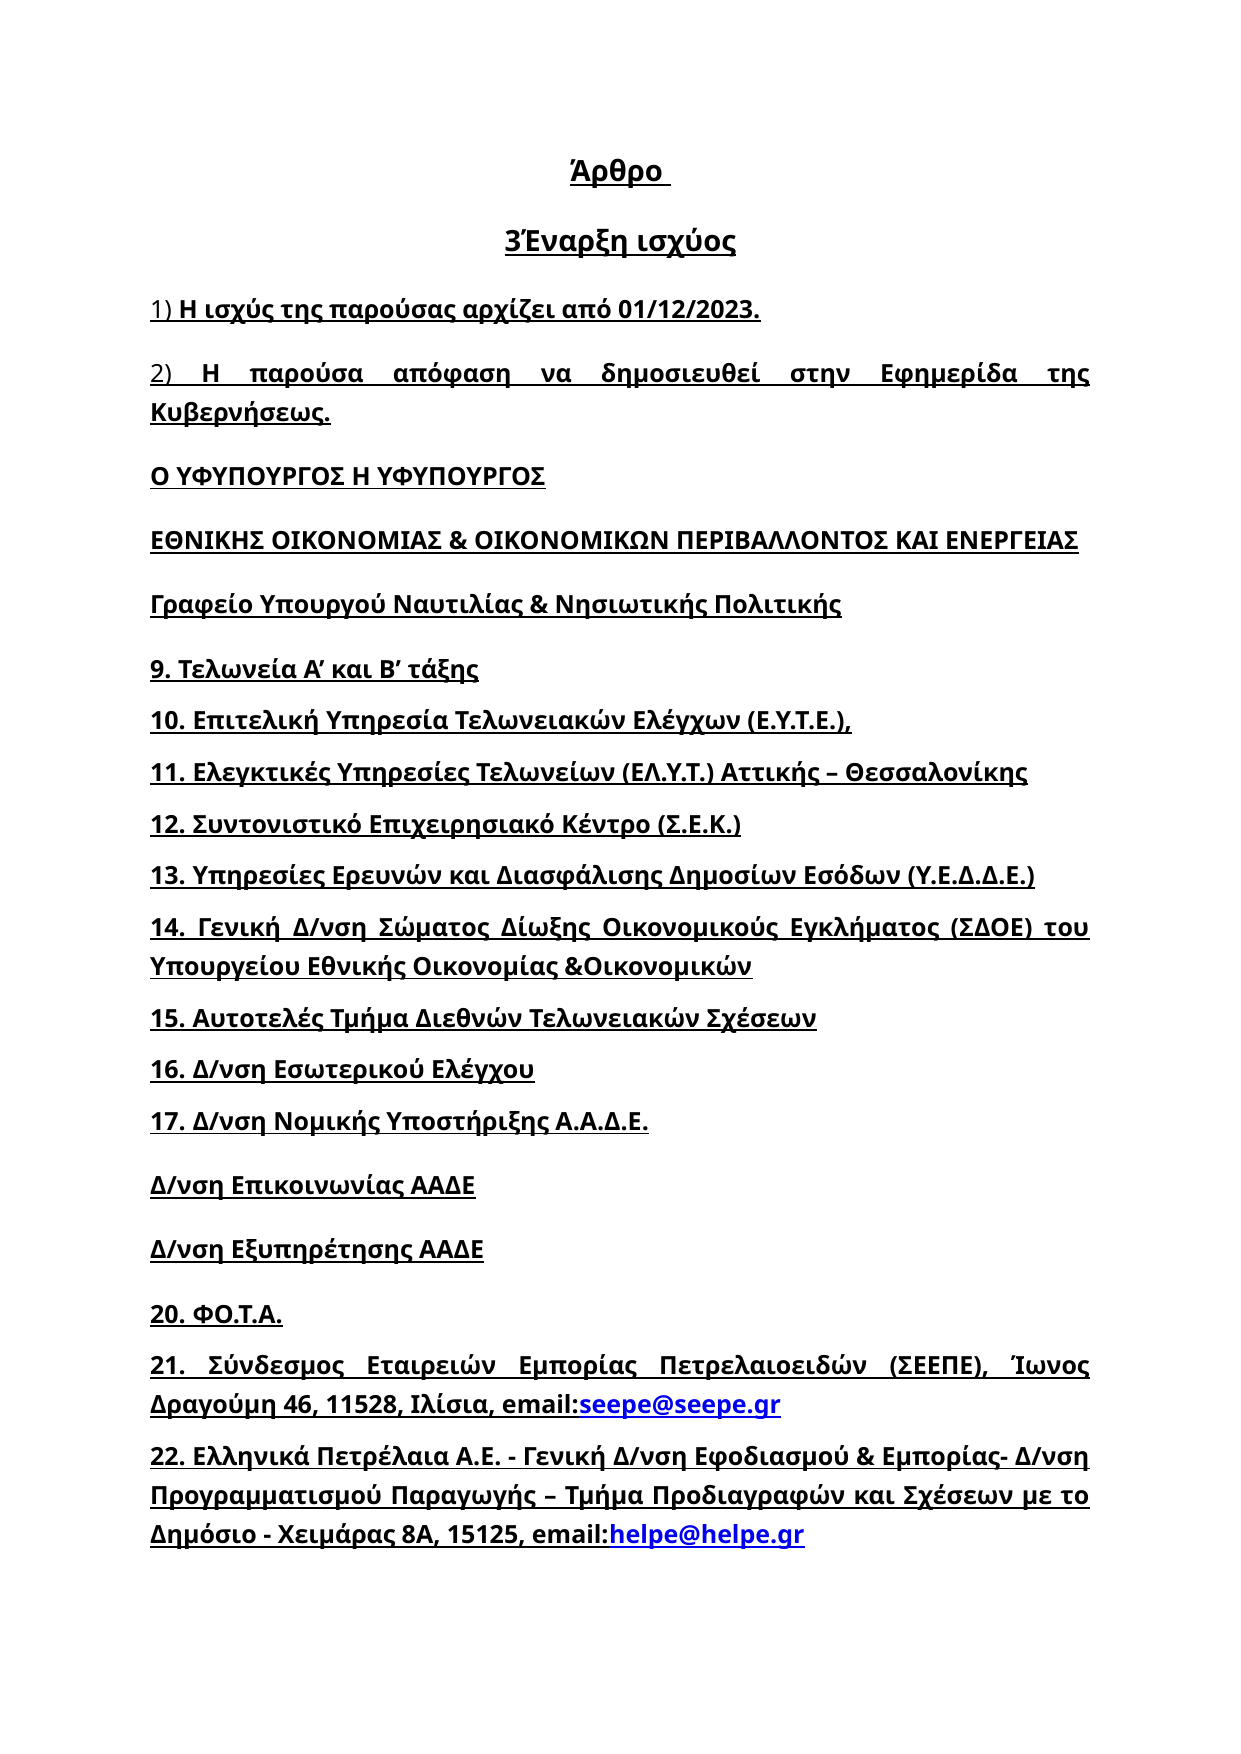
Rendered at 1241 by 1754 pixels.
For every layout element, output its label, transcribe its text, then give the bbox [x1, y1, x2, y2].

text 20. ΦΟ.Τ.Α. [150, 1296, 1090, 1330]
subtitle Άρθρο [150, 150, 1090, 190]
text 22. Ελληνικά Πετρέλαια Α.Ε. - Γενική Δ/νση Εφοδιασμού & Εμπορίας- Δ/νση [150, 1439, 1090, 1468]
text 21. Σύνδεσμος Εταιρειών Εμπορίας Πετρελαιοειδών (ΣΕΕΠΕ), Ίωνος [150, 1348, 1090, 1377]
text 17. Δ/νση Νομικής Υποστήριξης Α.Α.Δ.Ε. [150, 1104, 1090, 1138]
text 10. Επιτελική Υπηρεσία Τελωνειακών Ελέγχων (Ε.Υ.Τ.Ε.), [150, 703, 1090, 737]
text Δ/νση Εξυπηρέτησης ΑΑΔΕ [150, 1232, 1090, 1266]
text 13. Υπηρεσίες Ερευνών και Διασφάλισης Δημοσίων Εσόδων (Υ.Ε.Δ.Δ.Ε.) [150, 858, 1090, 892]
text 14. Γενική Δ/νση Σώματος Δίωξης Οικονομικούς Εγκλήματος (ΣΔΟΕ) του [150, 909, 1090, 938]
text Ο ΥΦΥΠΟΥΡΓΟΣ Η ΥΦΥΠΟΥΡΓΟΣ [150, 459, 1090, 493]
text Υπουργείου Εθνικής Οικονομίας &Οικονομικών [150, 940, 1090, 983]
text 1) Η ισχύς της παρούσας αρχίζει από 01/12/2023. [150, 291, 1090, 325]
text Προγραμματισμού Παραγωγής – Τμήμα Προδιαγραφών και Σχέσεων με το [150, 1469, 1090, 1507]
text 2) Η παρούσα απόφαση να δημοσιευθεί στην Εφημερίδα της [150, 355, 1090, 384]
text Κυβερνήσεως. [150, 386, 1090, 429]
text ΕΘΝΙΚΗΣ ΟΙΚΟΝΟΜΙΑΣ & ΟΙΚΟΝΟΜΙΚΩΝ ΠΕΡΙΒΑΛΛΟΝΤΟΣ ΚΑΙ ΕΝΕΡΓΕΙΑΣ [150, 523, 1090, 557]
text 12. Συντονιστικό Επιχειρησιακό Κέντρο (Σ.Ε.Κ.) [150, 806, 1090, 840]
subtitle 3Έναρξη ισχύος [150, 221, 1090, 260]
text 11. Ελεγκτικές Υπηρεσίες Τελωνείων (ΕΛ.Υ.Τ.) Αττικής – Θεσσαλονίκης [150, 754, 1090, 789]
text 9. Τελωνεία Α’ και Β’ τάξης [150, 651, 1090, 685]
text Γραφείο Υπουργού Ναυτιλίας & Νησιωτικής Πολιτικής [150, 587, 1090, 621]
text 16. Δ/νση Εσωτερικού Ελέγχου [150, 1052, 1090, 1086]
text Δραγούμη 46, 11528, Ιλίσια, email:seepe@seepe.gr [150, 1379, 1090, 1421]
text Δ/νση Επικοινωνίας ΑΑΔΕ [150, 1168, 1090, 1202]
text 15. Αυτοτελές Τμήμα Διεθνών Τελωνειακών Σχέσεων [150, 1000, 1090, 1034]
text Δημόσιο - Χειμάρας 8Α, 15125, email:helpe@helpe.gr [150, 1509, 1090, 1551]
